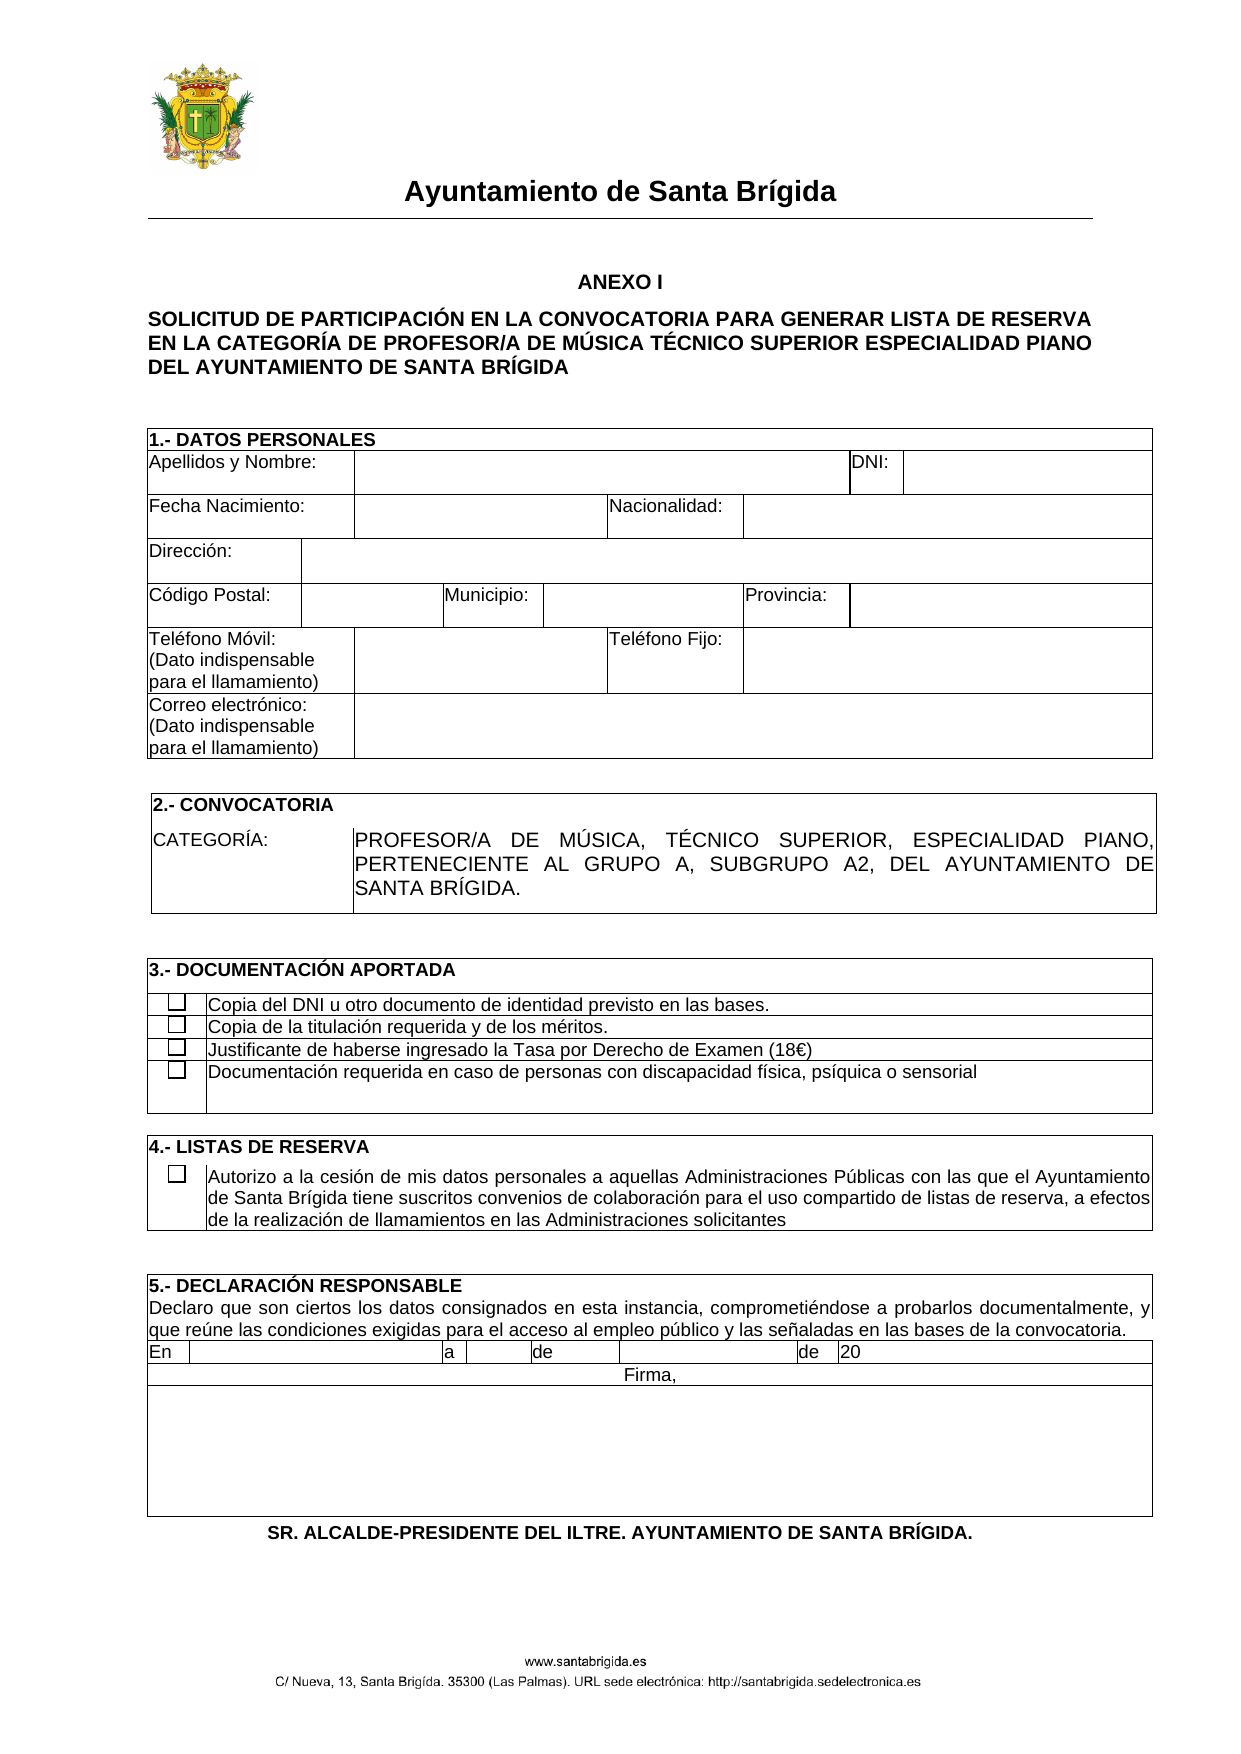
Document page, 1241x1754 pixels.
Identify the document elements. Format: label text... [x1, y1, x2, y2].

table_cell Justificante de haberse ingresado la Tasa por Derecho de Examen (18€) [207, 1039, 1152, 1060]
table_cell [302, 584, 443, 627]
table_header 2.- CONVOCATORIA [152, 794, 1156, 828]
table_cell [467, 1341, 531, 1363]
table_cell Teléfono Fijo: [608, 628, 743, 692]
table_cell Teléfono Móvil: (Dato indispensable para el llamamiento) [148, 628, 354, 692]
table_cell [851, 584, 1152, 627]
table_cell Firma, [148, 1364, 1152, 1385]
table_cell Municipio: [444, 584, 543, 627]
table_cell CATEGORÍA: [152, 828, 353, 913]
table_header 4.- LISTAS DE RESERVA [148, 1136, 1152, 1165]
table_header 3.- DOCUMENTACIÓN APORTADA [148, 959, 1152, 992]
table_header 5.- DECLARACIÓN RESPONSABLE [148, 1275, 1152, 1297]
table_cell PROFESOR/A DE MÚSICA, TÉCNICO SUPERIOR, ESPECIALIDAD PIANO, PERTENECIENTE AL GRUPO A, SUBGRUPO A2, DEL AYUNTAMIENTO DE SANTA BRÍGIDA. [354, 828, 1156, 913]
table_cell [355, 628, 607, 692]
table_cell de [532, 1341, 619, 1363]
table_cell [744, 628, 1152, 692]
table_cell [355, 694, 1152, 758]
table_cell [355, 495, 607, 538]
picture [147, 1650, 1033, 1695]
table_cell Nacionalidad: [608, 495, 743, 538]
table_cell [544, 584, 743, 627]
table_cell Copia de la titulación requerida y de los méritos. [207, 1016, 1152, 1038]
table_header 1.- DATOS PERSONALES [148, 429, 1152, 450]
table_cell Declaro que son ciertos los datos consignados en esta instancia, comprometiéndose a probarlos documentalmente, y que reúne las condiciones exigidas para el acceso al empleo público y las señaladas en las bases de la convocatoria. [148, 1297, 1152, 1340]
table_cell En [148, 1341, 189, 1363]
table_cell a [443, 1341, 466, 1363]
table_cell [355, 451, 849, 494]
table_cell [148, 1016, 206, 1038]
table_cell [148, 1039, 206, 1060]
table_header ANEXO I SOLICITUD DE PARTICIPACIÓN EN LA CONVOCATORIA PARA GENERAR LISTA DE RESERVA EN LA CATEGORÍA DE PROFESOR/A DE MÚSICA TÉCNICO SUPERIOR ESPECIALIDAD PIANO DEL AYUNTAMIENTO DE SANTA BRÍGIDA [148, 270, 1093, 391]
table_cell [302, 539, 1152, 582]
table_cell [904, 451, 1152, 494]
table_cell Documentación requerida en caso de personas con discapacidad física, psíquica o sensorial [207, 1061, 1152, 1112]
table_header SR. ALCALDE-PRESIDENTE DEL ILTRE. AYUNTAMIENTO DE SANTA BRÍGIDA. [148, 1517, 1093, 1560]
table_cell Dirección: [148, 539, 301, 582]
table_cell Correo electrónico: (Dato indispensable para el llamamiento) [148, 694, 354, 758]
table_cell [620, 1341, 797, 1363]
table_cell de [798, 1341, 838, 1363]
table_cell DNI: [851, 451, 903, 494]
table_cell Código Postal: [148, 584, 301, 627]
table_cell [148, 1061, 206, 1112]
table_cell [148, 1165, 206, 1230]
table_cell Apellidos y Nombre: [148, 451, 354, 494]
table_cell Fecha Nacimiento: [148, 495, 354, 538]
table_cell 20 [839, 1341, 1152, 1363]
table_cell [190, 1341, 442, 1363]
table_cell [148, 1386, 1152, 1516]
table_cell Copia del DNI u otro documento de identidad previsto en las bases. [207, 994, 1152, 1015]
table_cell [744, 495, 1152, 538]
picture [147, 59, 259, 174]
table_cell [148, 994, 206, 1015]
table_cell Autorizo a la cesión de mis datos personales a aquellas Administraciones Públicas con las que el Ayuntamiento de Santa Brígida tiene suscritos convenios de colaboración para el uso compartido de listas de reserva, a efectos de la realización de llamamientos en las Administraciones solicitantes [207, 1165, 1152, 1230]
table_cell Provincia: [744, 584, 849, 627]
